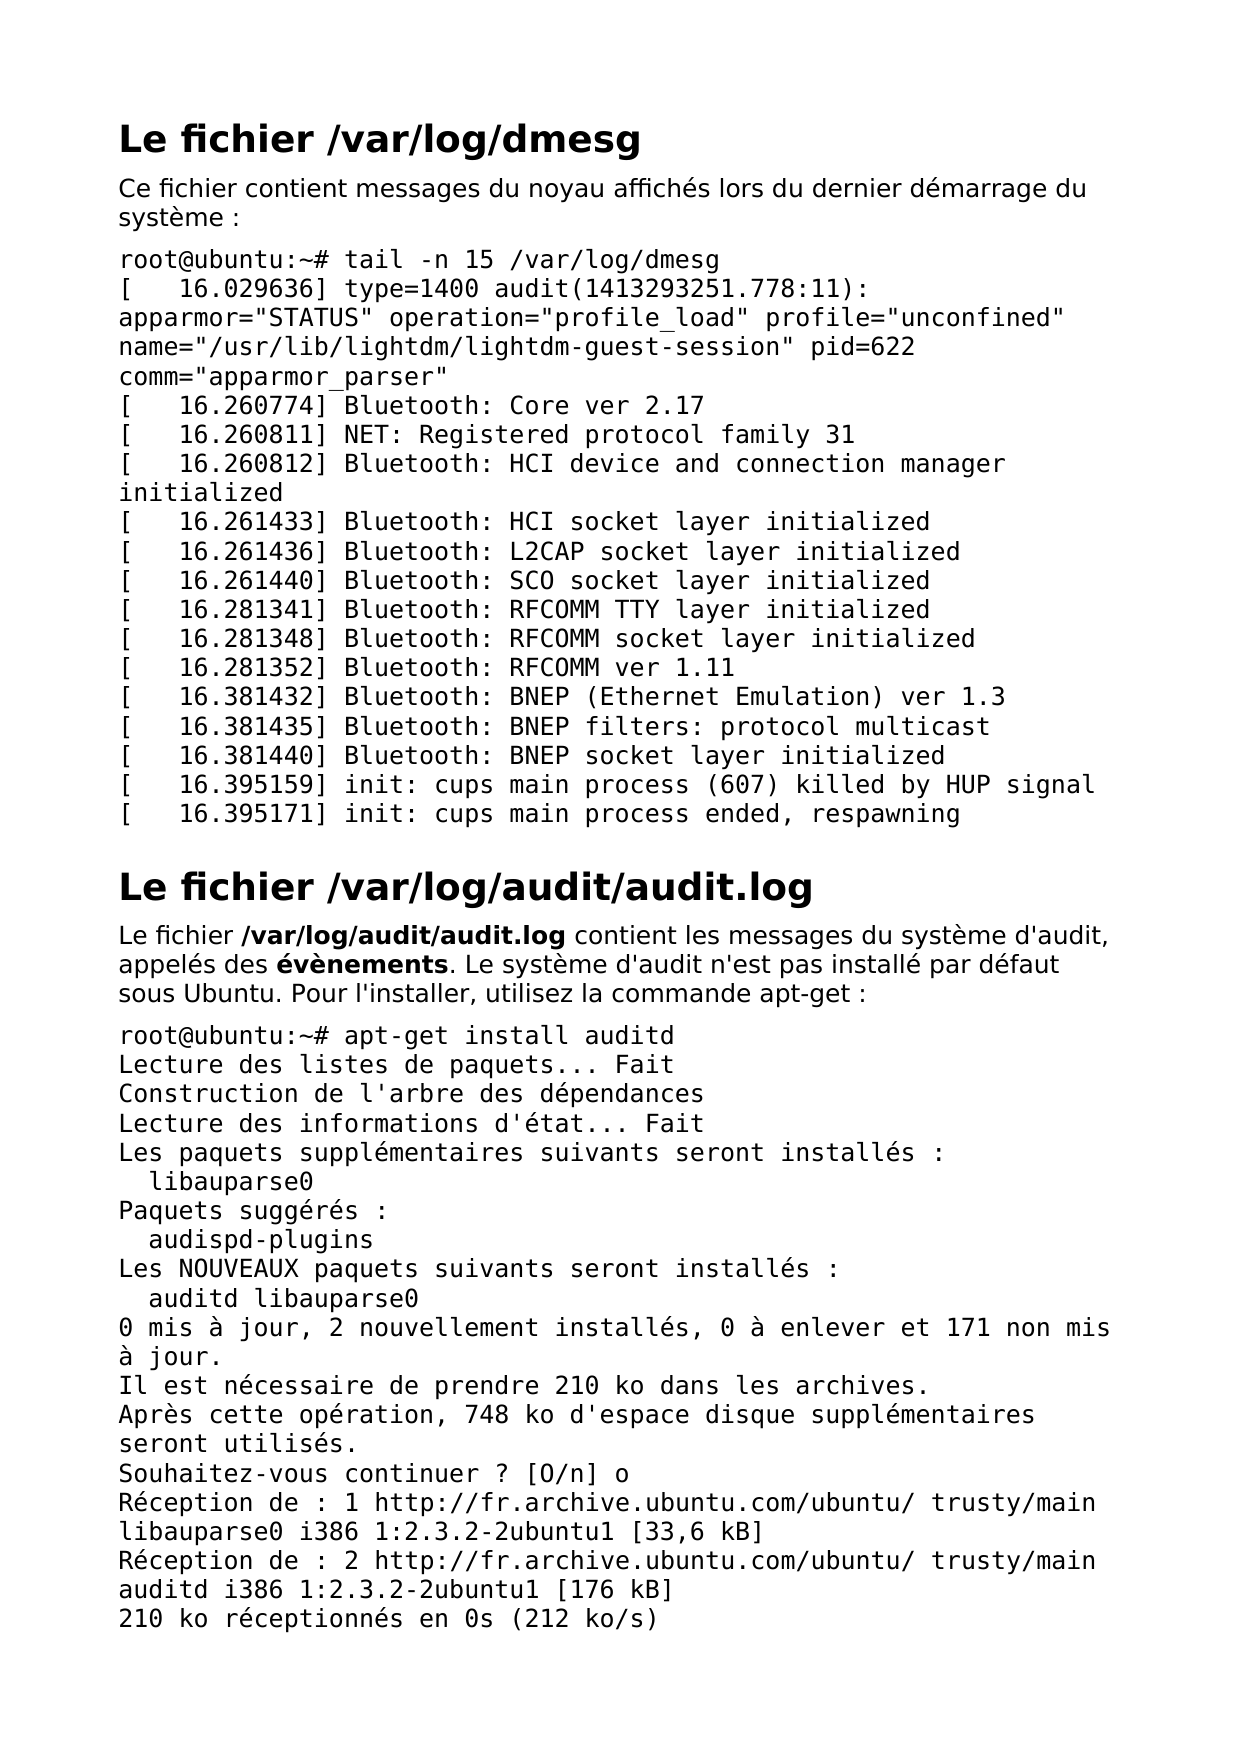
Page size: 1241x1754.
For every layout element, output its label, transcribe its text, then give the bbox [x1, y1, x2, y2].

subtitle Le fichier /var/log/dmesg [118, 118, 1122, 162]
subtitle Le fichier /var/log/audit/audit.log [118, 865, 1122, 909]
text Ce fichier contient messages du noyau affichés lors du dernier démarrage du système : [118, 174, 1122, 233]
text root@ubuntu:~# tail -n 15 /var/log/dmesg [ 16.029636] type=1400 audit(1413293251.778:11): apparmor="STATUS" operation="profile_load" profile="unconfined" name="/usr/lib/lightdm/lightdm-guest-session" pid=622 comm="apparmor_parser" [ 16.260774] Bluetooth: Core ver 2.17 [ 16.260811] NET: Registered protocol family 31 [ 16.260812] Bluetooth: HCI device and connection manager initialized [ 16.261433] Bluetooth: HCI socket layer initialized [ 16.261436] Bluetooth: L2CAP socket layer initialized [ 16.261440] Bluetooth: SCO socket layer initialized [ 16.281341] Bluetooth: RFCOMM TTY layer initialized [ 16.281348] Bluetooth: RFCOMM socket layer initialized [ 16.281352] Bluetooth: RFCOMM ver 1.11 [ 16.381432] Bluetooth: BNEP (Ethernet Emulation) ver 1.3 [ 16.381435] Bluetooth: BNEP filters: protocol multicast [ 16.381440] Bluetooth: BNEP socket layer initialized [ 16.395159] init: cups main process (607) killed by HUP signal [ 16.395171] init: cups main process ended, respawning [118, 245, 1122, 828]
text root@ubuntu:~# apt-get install auditd Lecture des listes de paquets... Fait Construction de l'arbre des dépendances Lecture des informations d'état... Fait Les paquets supplémentaires suivants seront installés : libauparse0 Paquets suggérés : audispd-plugins Les NOUVEAUX paquets suivants seront installés : auditd libauparse0 0 mis à jour, 2 nouvellement installés, 0 à enlever et 171 non mis à jour. Il est nécessaire de prendre 210 ko dans les archives. Après cette opération, 748 ko d'espace disque supplémentaires seront utilisés. Souhaitez-vous continuer ? [O/n] o Réception de : 1 http://fr.archive.ubuntu.com/ubuntu/ trusty/main libauparse0 i386 1:2.3.2-2ubuntu1 [33,6 kB] Réception de : 2 http://fr.archive.ubuntu.com/ubuntu/ trusty/main auditd i386 1:2.3.2-2ubuntu1 [176 kB] 210 ko réceptionnés en 0s (212 ko/s) [118, 1021, 1122, 1634]
text Le fichier /var/log/audit/audit.log contient les messages du système d'audit, appelés des évènements. Le système d'audit n'est pas installé par défaut sous Ubuntu. Pour l'installer, utilisez la commande apt-get : [118, 921, 1122, 1009]
